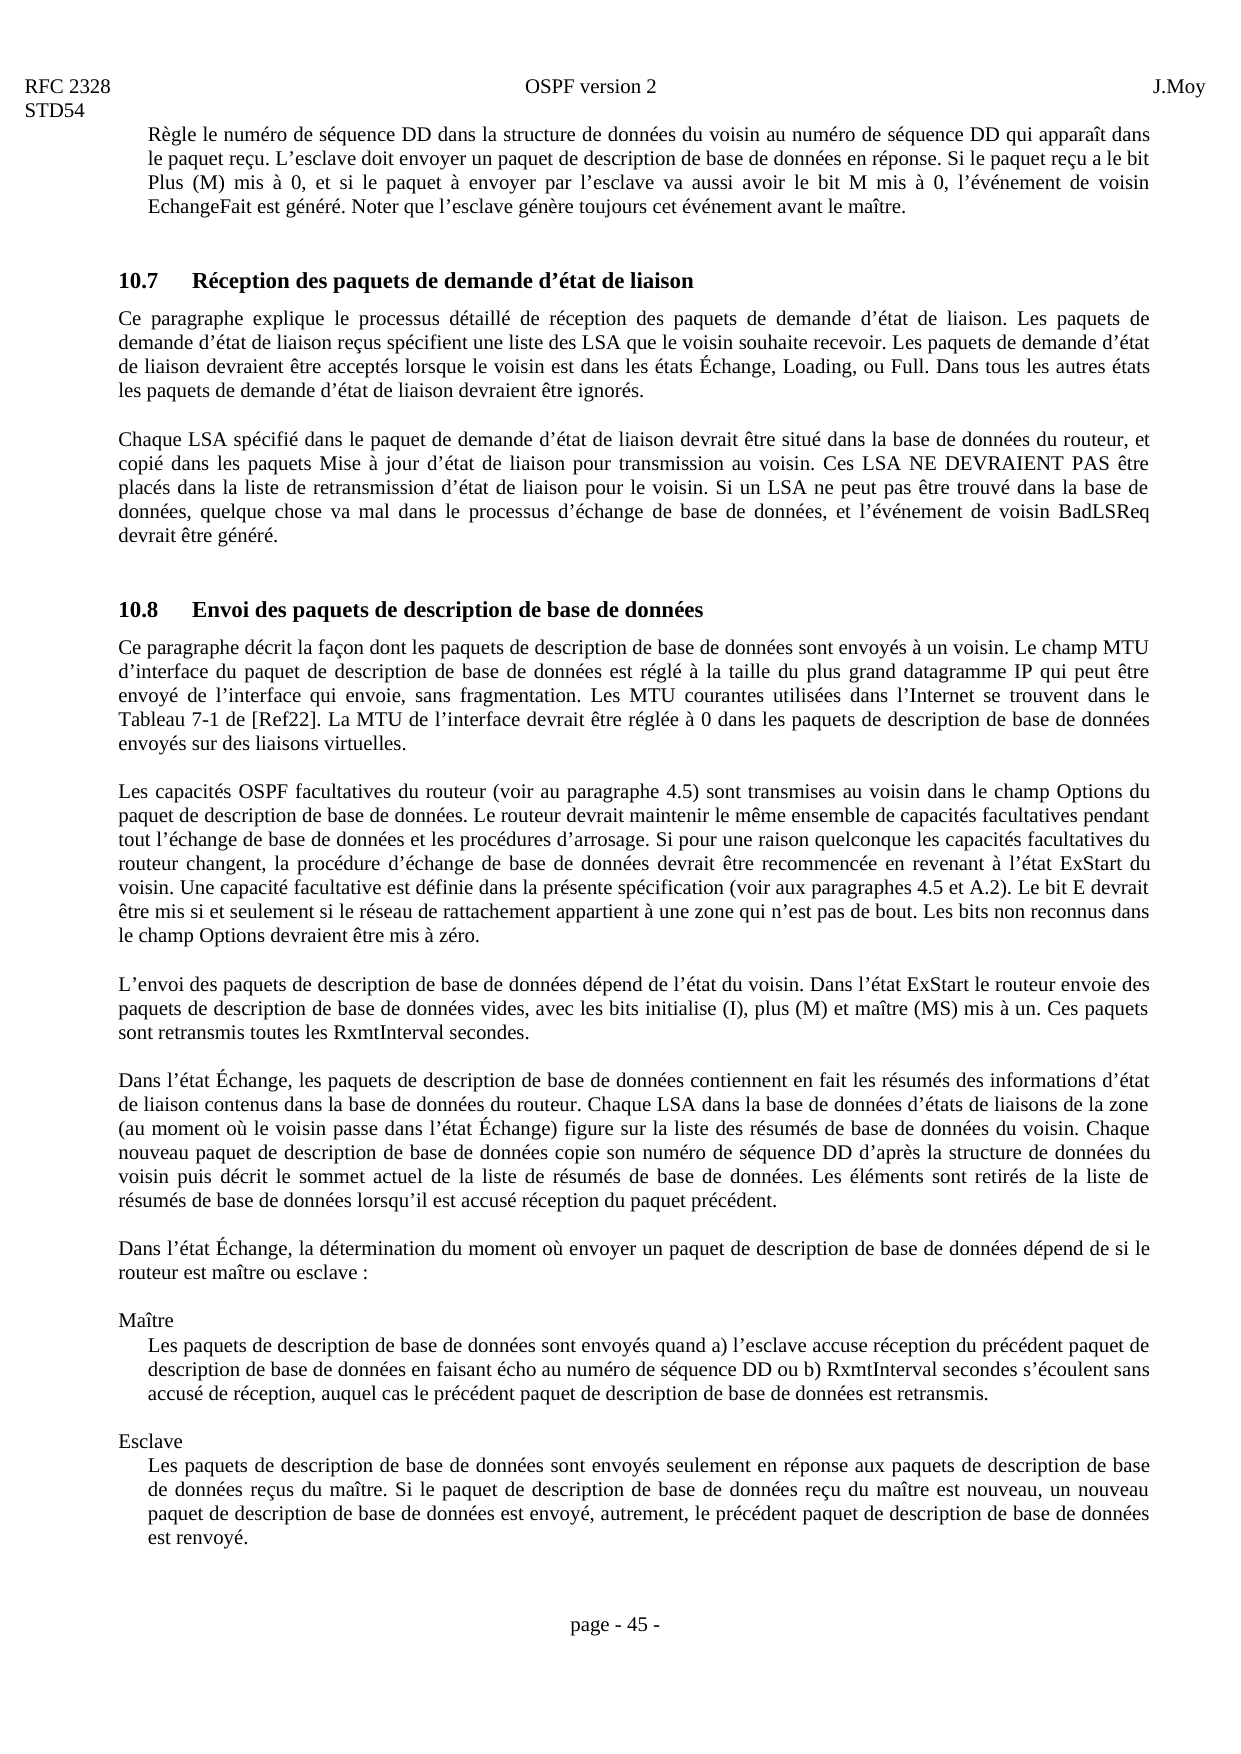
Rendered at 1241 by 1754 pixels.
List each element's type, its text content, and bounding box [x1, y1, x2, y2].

text Esclave [118, 1429, 1152, 1453]
text Chaque LSA spécifié dans le paquet de demande d’état de liaison devrait être situé dans la base de données du routeur, et copié dans les paquets Mise à jour d’état de liaison pour transmission au voisin. Ces LSA NE DEVRAIENT PAS être placés dans la liste de retransmission d’état de liaison pour le voisin. Si un LSA ne peut pas être trouvé dans la base de données, quelque chose va mal dans le processus d’échange de base de données, et l’événement de voisin BadLSReq devrait être généré. [118, 426, 1152, 547]
text Ce paragraphe explique le processus détaillé de réception des paquets de demande d’état de liaison. Les paquets de demande d’état de liaison reçus spécifient une liste des LSA que le voisin souhaite recevoir. Les paquets de demande d’état de liaison devraient être acceptés lorsque le voisin est dans les états Échange, Loading, ou Full. Dans tous les autres états les paquets de demande d’état de liaison devraient être ignorés. [118, 306, 1152, 402]
text L’envoi des paquets de description de base de données dépend de l’état du voisin. Dans l’état ExStart le routeur envoie des paquets de description de base de données vides, avec les bits initialise (I), plus (M) et maître (MS) mis à un. Ces paquets sont retransmis toutes les RxmtInterval secondes. [118, 972, 1152, 1044]
text Les capacités OSPF facultatives du routeur (voir au paragraphe 4.5) sont transmises au voisin dans le champ Options du paquet de description de base de données. Le routeur devrait maintenir le même ensemble de capacités facultatives pendant tout l’échange de base de données et les procédures d’arrosage. Si pour une raison quelconque les capacités facultatives du routeur changent, la procédure d’échange de base de données devrait être recommencée en revenant à l’état ExStart du voisin. Une capacité facultative est définie dans la présente spécification (voir aux paragraphes 4.5 et A.2). Le bit E devrait être mis si et seulement si le réseau de rattachement appartient à une zone qui n’est pas de bout. Les bits non reconnus dans le champ Options devraient être mis à zéro. [118, 779, 1152, 947]
text Les paquets de description de base de données sont envoyés quand a) l’esclave accuse réception du précédent paquet de description de base de données en faisant écho au numéro de séquence DD ou b) RxmtInterval secondes s’écoulent sans accusé de réception, auquel cas le précédent paquet de description de base de données est retransmis. [148, 1332, 1152, 1405]
text Ce paragraphe décrit la façon dont les paquets de description de base de données sont envoyés à un voisin. Le champ MTU d’interface du paquet de description de base de données est réglé à la taille du plus grand datagramme IP qui peut être envoyé de l’interface qui envoie, sans fragmentation. Les MTU courantes utilisées dans l’Internet se trouvent dans le Tableau 7-1 de [Ref22]. La MTU de l’interface devrait être réglée à 0 dans les paquets de description de base de données envoyés sur des liaisons virtuelles. [118, 635, 1152, 755]
text Les paquets de description de base de données sont envoyés seulement en réponse aux paquets de description de base de données reçus du maître. Si le paquet de description de base de données reçu du maître est nouveau, un nouveau paquet de description de base de données est envoyé, autrement, le précédent paquet de description de base de données est renvoyé. [148, 1453, 1152, 1549]
text Dans l’état Échange, la détermination du moment où envoyer un paquet de description de base de données dépend de si le routeur est maître ou esclave : [118, 1236, 1152, 1284]
text Maître [118, 1308, 1152, 1332]
text Règle le numéro de séquence DD dans la structure de données du voisin au numéro de séquence DD qui apparaît dans le paquet reçu. L’esclave doit envoyer un paquet de description de base de données en réponse. Si le paquet reçu a le bit Plus (M) mis à 0, et si le paquet à envoyer par l’esclave va aussi avoir le bit M mis à 0, l’événement de voisin EchangeFait est généré. Noter que l’esclave génère toujours cet événement avant le maître. [148, 122, 1152, 218]
text 10.8 Envoi des paquets de description de base de données [118, 596, 1152, 622]
text 10.7 Réception des paquets de demande d’état de liaison [118, 267, 1152, 294]
text Dans l’état Échange, les paquets de description de base de données contiennent en fait les résumés des informations d’état de liaison contenus dans la base de données du routeur. Chaque LSA dans la base de données d’états de liaisons de la zone (au moment où le voisin passe dans l’état Échange) figure sur la liste des résumés de base de données du voisin. Chaque nouveau paquet de description de base de données copie son numéro de séquence DD d’après la structure de données du voisin puis décrit le sommet actuel de la liste de résumés de base de données. Les éléments sont retirés de la liste de résumés de base de données lorsqu’il est accusé réception du paquet précédent. [118, 1068, 1152, 1212]
